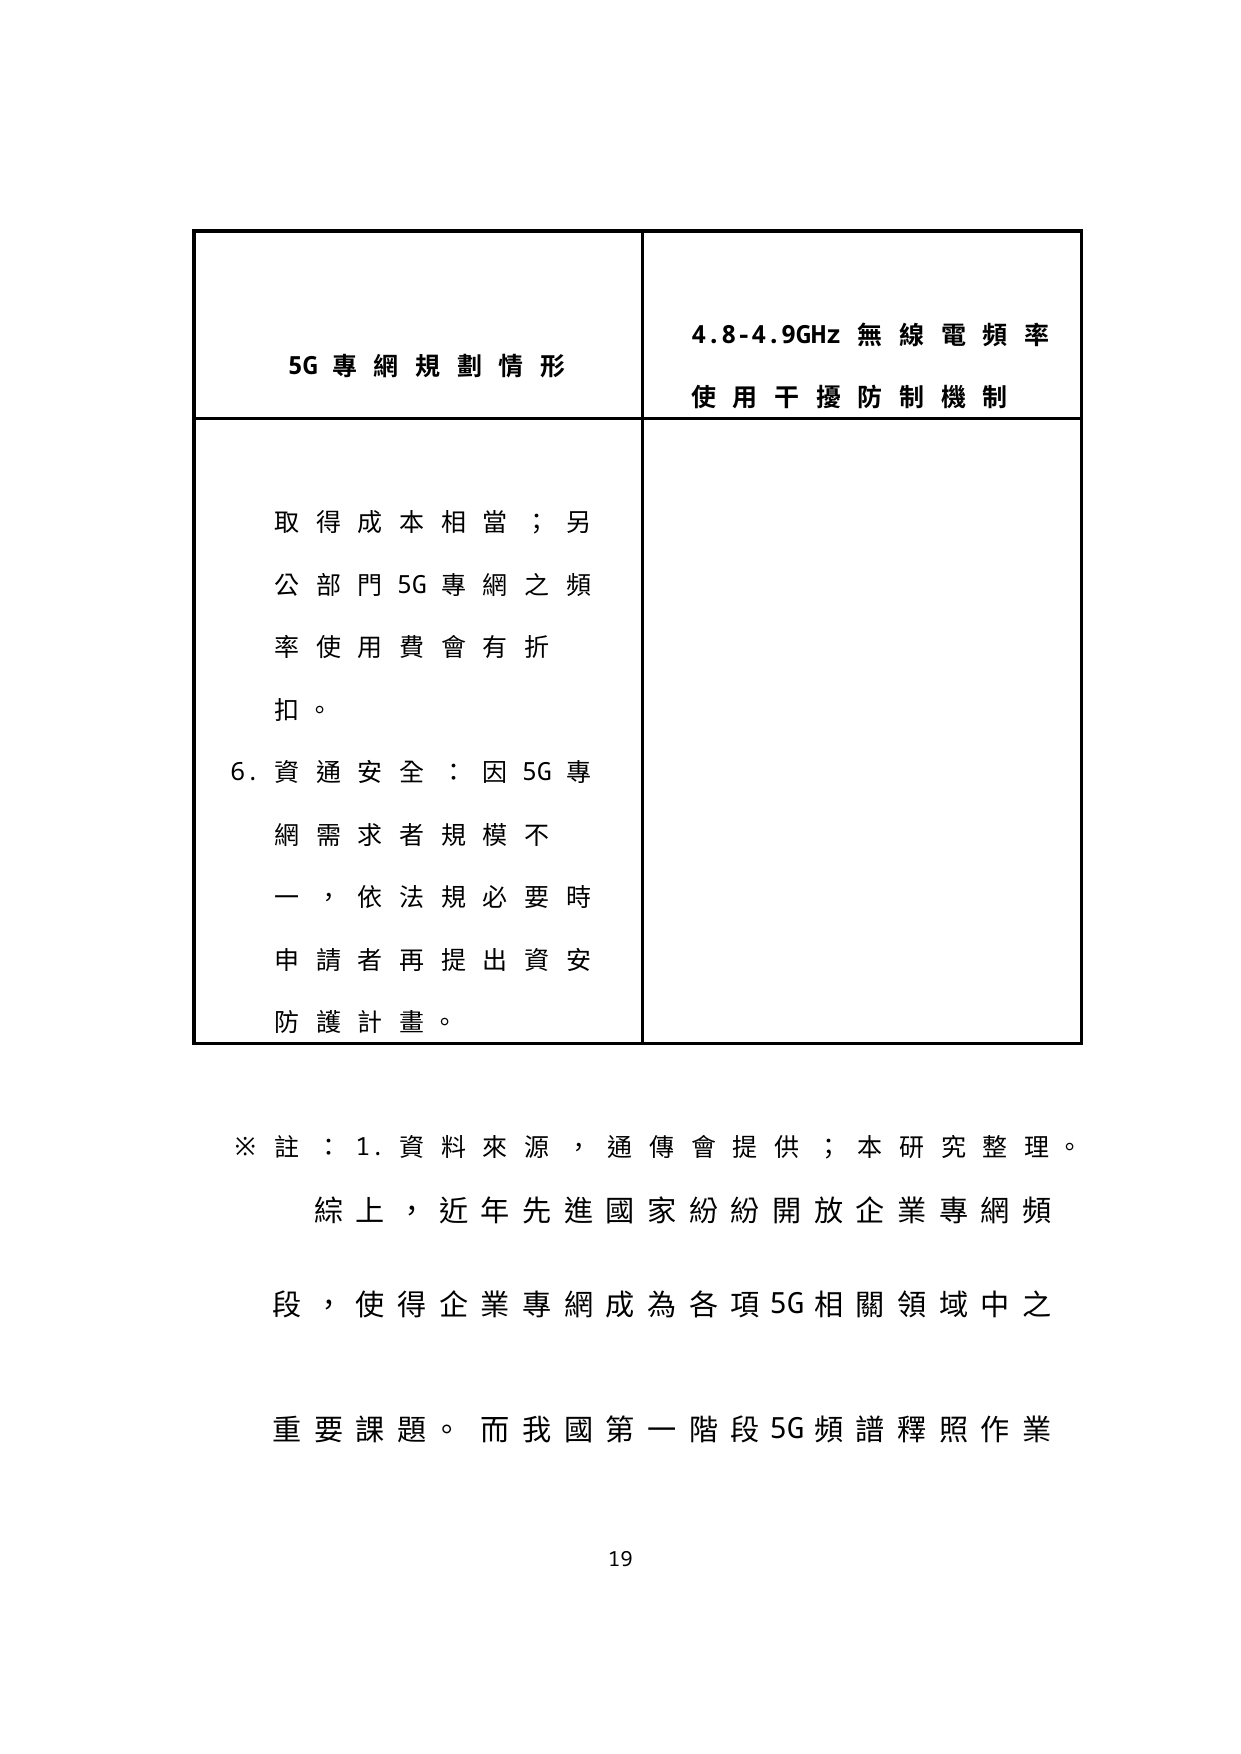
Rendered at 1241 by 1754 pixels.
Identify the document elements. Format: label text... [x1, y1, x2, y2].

table_cell [644, 420, 1080, 1042]
table_header 4.8-4.9GHz無線電頻率使用干擾防制機制 [644, 233, 1080, 417]
table_header 5G專網規劃情形 [196, 233, 641, 417]
table_cell 取得成本相當；另公部門5G專網之頻率使用費會有折扣。 6.資通安全：因5G專網需求者規模不一，依法規必要時申請者再提出資安防護計畫。 [196, 420, 641, 1042]
text 綜上，近年先進國家紛紛開放企業專網頻段，使得企業專網成為各項5G相關領域中之重要課題。而我國第一階段5G頻譜釋照作業 [242, 1167, 1058, 1479]
text ※註：1.資料來源，通傳會提供；本研究整理。 [186, 1104, 1060, 1167]
